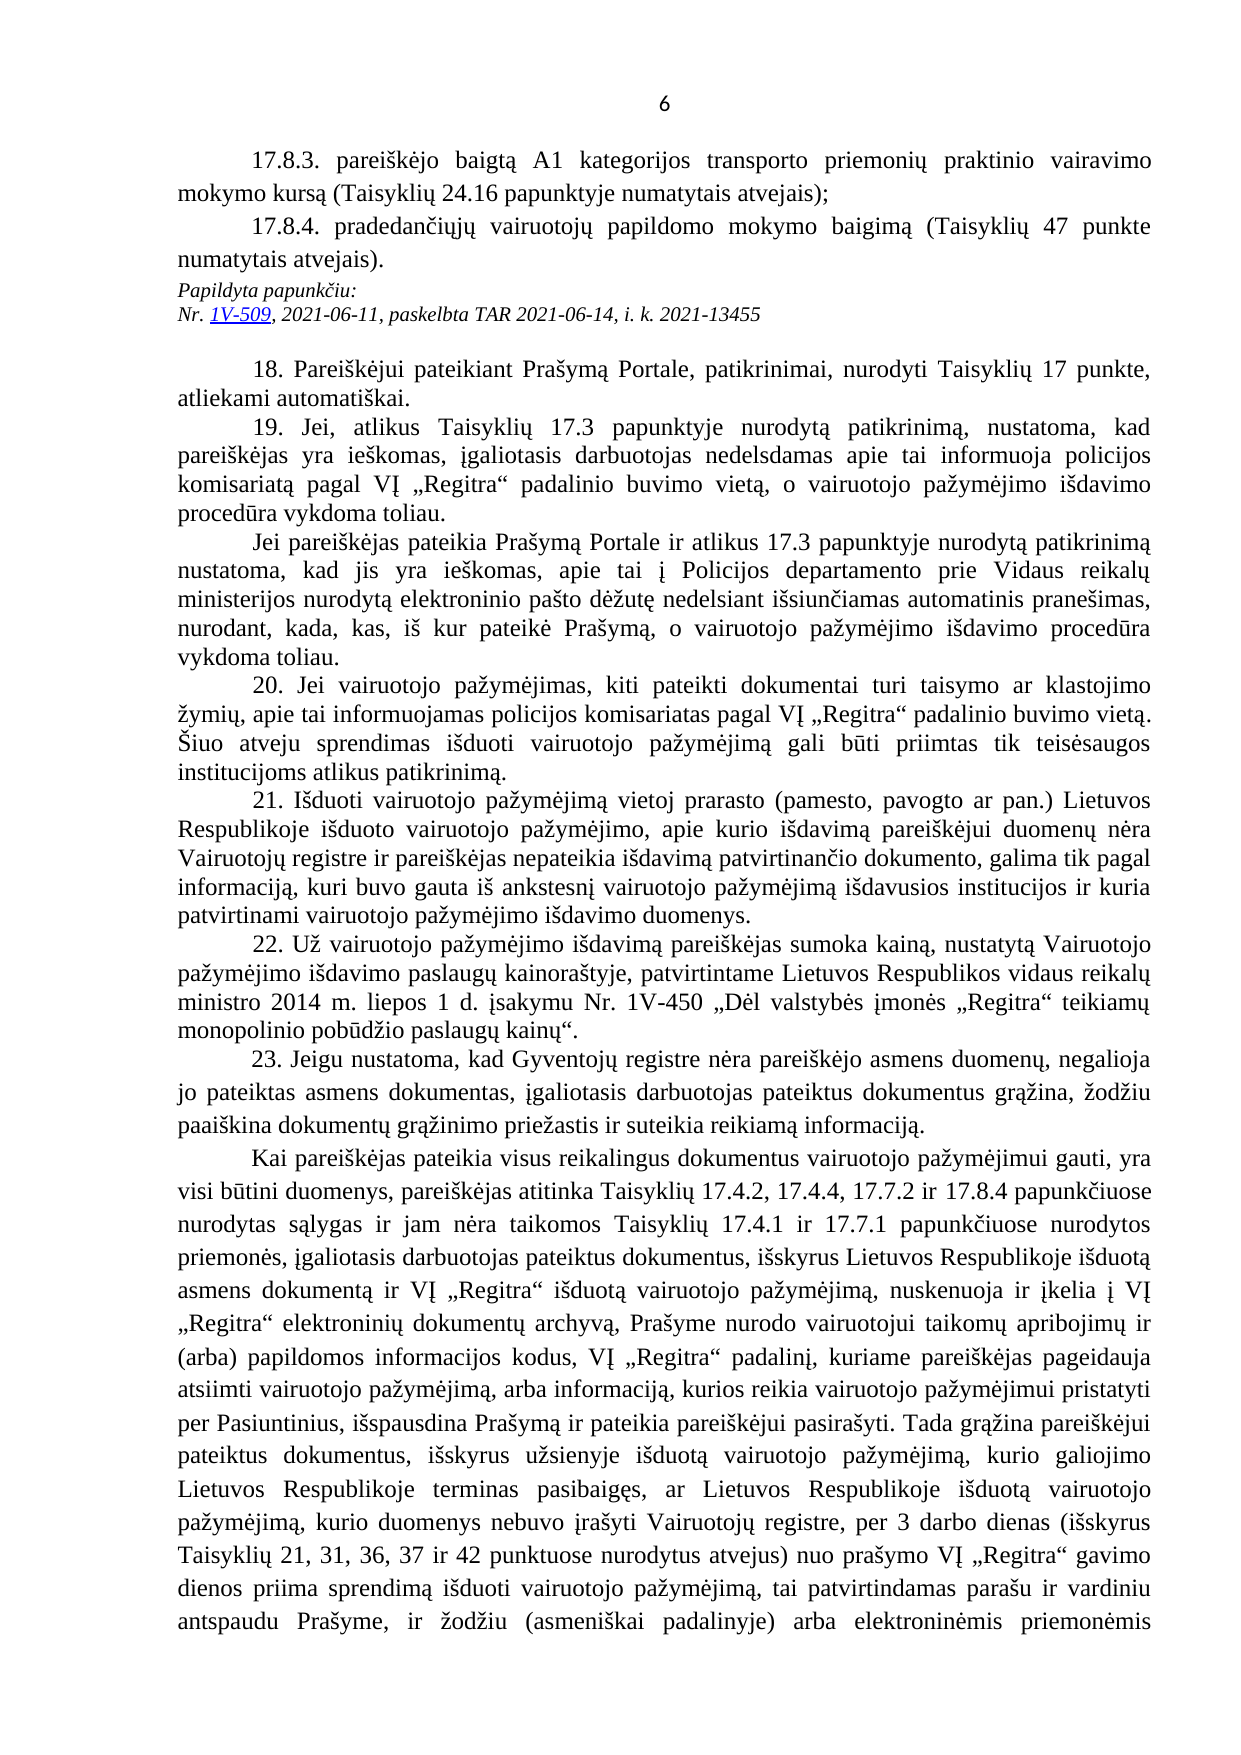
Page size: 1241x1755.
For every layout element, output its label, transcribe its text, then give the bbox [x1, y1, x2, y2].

text Papildyta papunkčiu: [177, 277, 1152, 302]
text 17.8.3. pareiškėjo baigtą A1 kategorijos transporto priemonių praktinio vairavimo mokymo kursą (Taisyklių 24.16 papunktyje numatytais atvejais); [177, 145, 1152, 207]
text Nr. 1V-509, 2021-06-11, paskelbta TAR 2021-06-14, i. k. 2021-13455 [177, 302, 1152, 326]
text 23. Jeigu nustatoma, kad Gyventojų registre nėra pareiškėjo asmens duomenų, negalioja jo pateiktas asmens dokumentas, įgaliotasis darbuotojas pateiktus dokumentus grąžina, žodžiu paaiškina dokumentų grąžinimo priežastis ir suteikia reikiamą informaciją. [177, 1044, 1152, 1139]
text 20. Jei vairuotojo pažymėjimas, kiti pateikti dokumentai turi taisymo ar klastojimo žymių, apie tai informuojamas policijos komisariatas pagal VĮ „Regitra“ padalinio buvimo vietą. Šiuo atveju sprendimas išduoti vairuotojo pažymėjimą gali būti priimtas tik teisėsaugos institucijoms atlikus patikrinimą. [177, 671, 1152, 786]
text Jei pareiškėjas pateikia Prašymą Portale ir atlikus 17.3 papunktyje nurodytą patikrinimą nustatoma, kad jis yra ieškomas, apie tai į Policijos departamento prie Vidaus reikalų ministerijos nurodytą elektroninio pašto dėžutę nedelsiant išsiunčiamas automatinis pranešimas, nurodant, kada, kas, iš kur pateikė Prašymą, o vairuotojo pažymėjimo išdavimo procedūra vykdoma toliau. [177, 527, 1152, 671]
text 21. Išduoti vairuotojo pažymėjimą vietoj prarasto (pamesto, pavogto ar pan.) Lietuvos Respublikoje išduoto vairuotojo pažymėjimo, apie kurio išdavimą pareiškėjui duomenų nėra Vairuotojų registre ir pareiškėjas nepateikia išdavimą patvirtinančio dokumento, galima tik pagal informaciją, kuri buvo gauta iš ankstesnį vairuotojo pažymėjimą išdavusios institucijos ir kuria patvirtinami vairuotojo pažymėjimo išdavimo duomenys. [177, 786, 1152, 929]
text Kai pareiškėjas pateikia visus reikalingus dokumentus vairuotojo pažymėjimui gauti, yra visi būtini duomenys, pareiškėjas atitinka Taisyklių 17.4.2, 17.4.4, 17.7.2 ir 17.8.4 papunkčiuose nurodytas sąlygas ir jam nėra taikomos Taisyklių 17.4.1 ir 17.7.1 papunkčiuose nurodytos priemonės, įgaliotasis darbuotojas pateiktus dokumentus, išskyrus Lietuvos Respublikoje išduotą asmens dokumentą ir VĮ „Regitra“ išduotą vairuotojo pažymėjimą, nuskenuoja ir įkelia į VĮ „Regitra“ elektroninių dokumentų archyvą, Prašyme nurodo vairuotojui taikomų apribojimų ir (arba) papildomos informacijos kodus, VĮ „Regitra“ padalinį, kuriame pareiškėjas pageidauja atsiimti vairuotojo pažymėjimą, arba informaciją, kurios reikia vairuotojo pažymėjimui pristatyti per Pasiuntinius, išspausdina Prašymą ir pateikia pareiškėjui pasirašyti. Tada grąžina pareiškėjui pateiktus dokumentus, išskyrus užsienyje išduotą vairuotojo pažymėjimą, kurio galiojimo Lietuvos Respublikoje terminas pasibaigęs, ar Lietuvos Respublikoje išduotą vairuotojo pažymėjimą, kurio duomenys nebuvo įrašyti Vairuotojų registre, per 3 darbo dienas (išskyrus Taisyklių 21, 31, 36, 37 ir 42 punktuose nurodytus atvejus) nuo prašymo VĮ „Regitra“ gavimo dienos priima sprendimą išduoti vairuotojo pažymėjimą, tai patvirtindamas parašu ir vardiniu antspaudu Prašyme, ir žodžiu (asmeniškai padalinyje) arba elektroninėmis priemonėmis [177, 1143, 1152, 1634]
text 19. Jei, atlikus Taisyklių 17.3 papunktyje nurodytą patikrinimą, nustatoma, kad pareiškėjas yra ieškomas, įgaliotasis darbuotojas nedelsdamas apie tai informuoja policijos komisariatą pagal VĮ „Regitra“ padalinio buvimo vietą, o vairuotojo pažymėjimo išdavimo procedūra vykdoma toliau. [177, 412, 1152, 527]
text 18. Pareiškėjui pateikiant Prašymą Portale, patikrinimai, nurodyti Taisyklių 17 punkte, atliekami automatiškai. [177, 354, 1152, 412]
text 22. Už vairuotojo pažymėjimo išdavimą pareiškėjas sumoka kainą, nustatytą Vairuotojo pažymėjimo išdavimo paslaugų kainoraštyje, patvirtintame Lietuvos Respublikos vidaus reikalų ministro 2014 m. liepos 1 d. įsakymu Nr. 1V-450 „Dėl valstybės įmonės „Regitra“ teikiamų monopolinio pobūdžio paslaugų kainų“. [177, 929, 1152, 1044]
text 17.8.4. pradedančiųjų vairuotojų papildomo mokymo baigimą (Taisyklių 47 punkte numatytais atvejais). [177, 211, 1152, 273]
